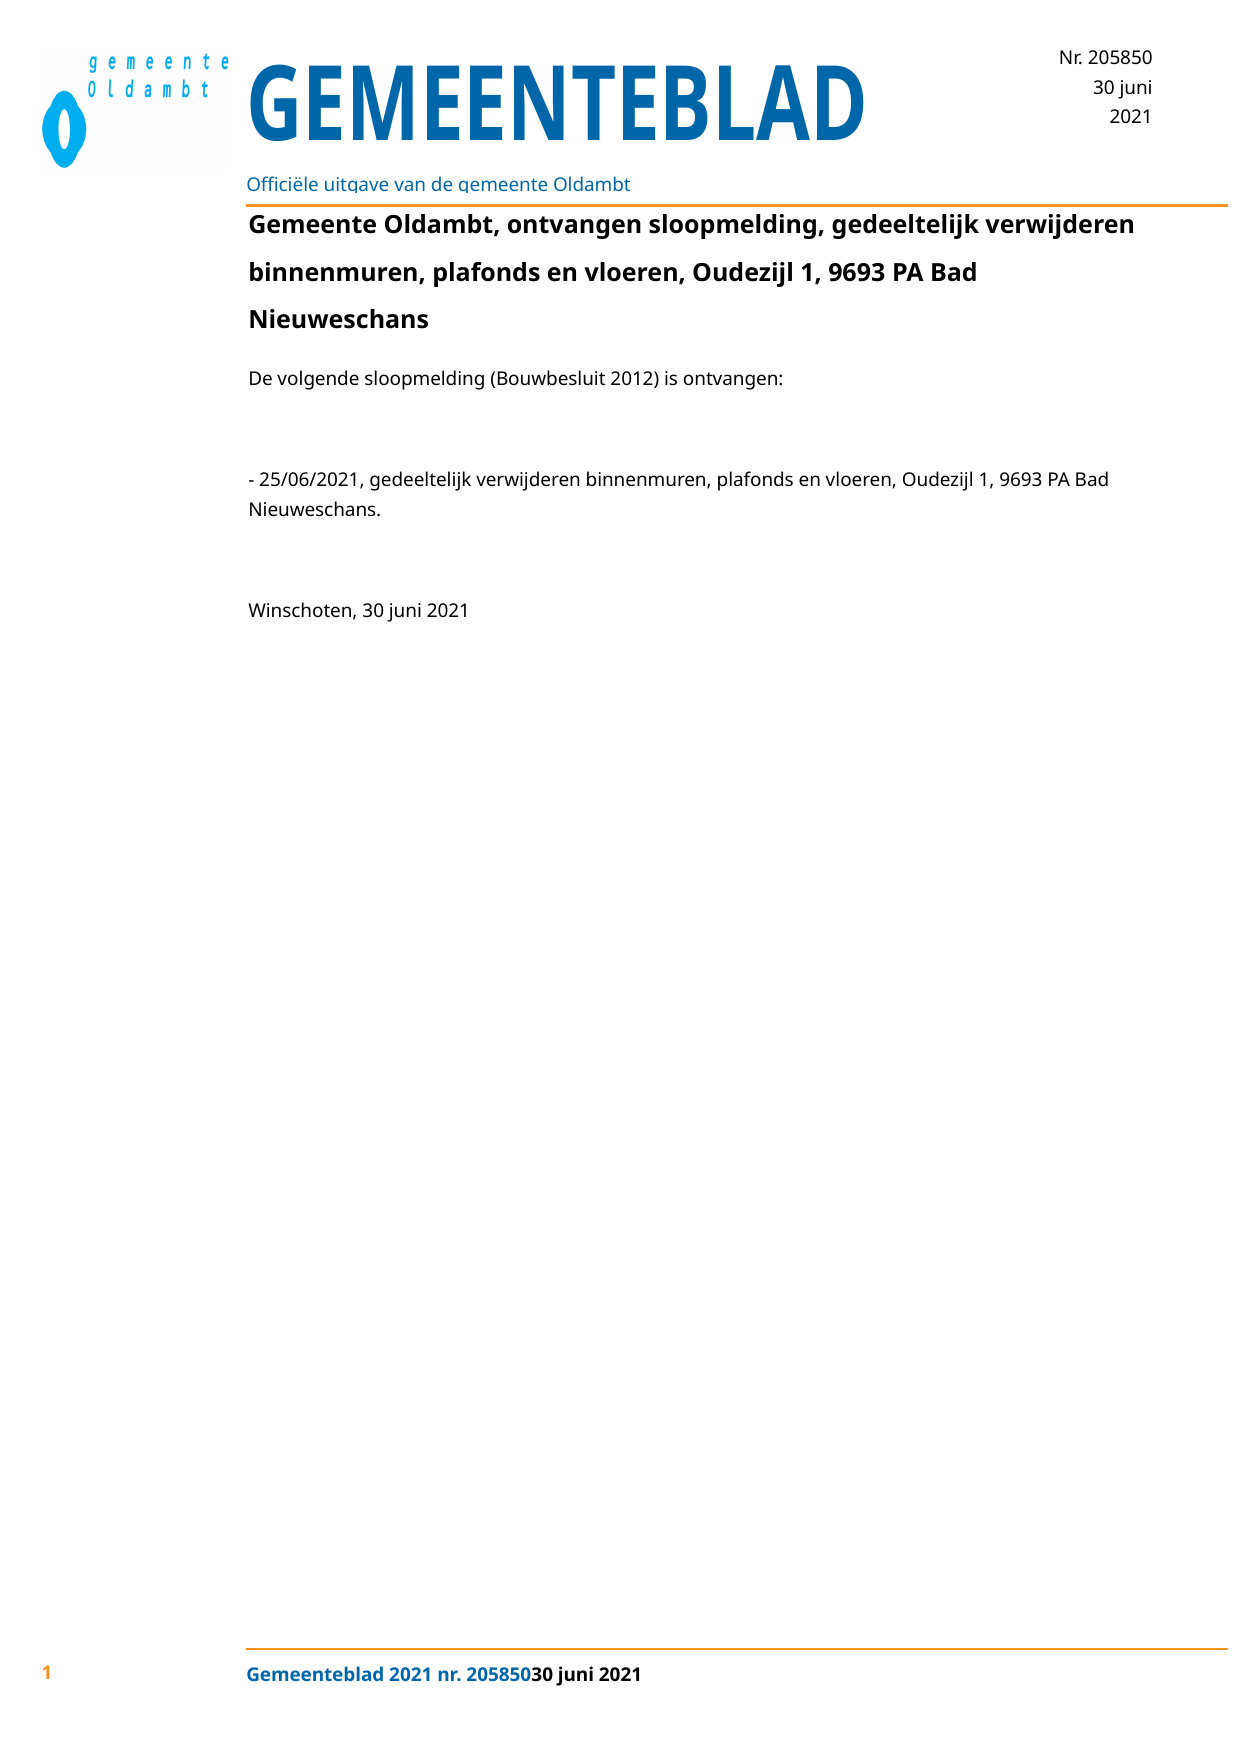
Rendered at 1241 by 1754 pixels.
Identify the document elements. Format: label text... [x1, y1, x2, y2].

text De volgende sloopmelding (Bouwbesluit 2012) is ontvangen: [248, 366, 1152, 391]
text Winschoten, 30 juni 2021 [248, 597, 1152, 622]
picture [41, 47, 231, 172]
text Gemeente Oldambt, ontvangen sloopmelding, gedeeltelijk verwijderen binnenmuren, plafonds en vloeren, Oudezijl 1, 9693 PA Bad Nieuweschans [248, 207, 1152, 336]
text - 25/06/2021, gedeeltelijk verwijderen binnenmuren, plafonds en vloeren, Oudezijl 1, 9693 PA Bad Nieuweschans. [248, 466, 1152, 522]
